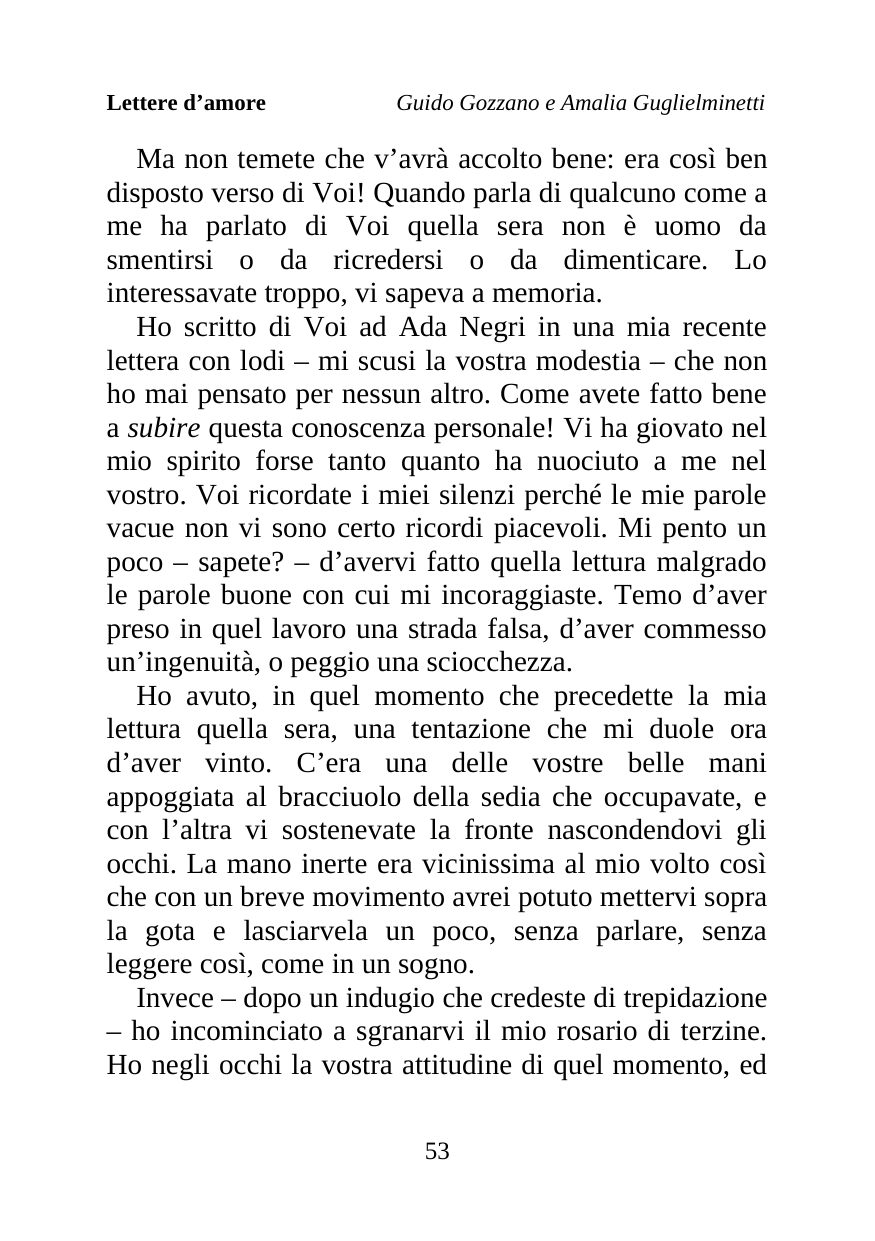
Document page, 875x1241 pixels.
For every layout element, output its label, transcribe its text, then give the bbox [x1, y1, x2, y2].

text Ho scritto di Voi ad Ada Negri in una mia recente lettera con lodi – mi scusi la vostra modestia – che non ho mai pensato per nessun altro. Come avete fatto bene a subire questa conoscenza personale! Vi ha giovato nel mio spirito forse tanto quanto ha nuociuto a me nel vostro. Voi ricordate i miei silenzi perché le mie parole vacue non vi sono certo ricordi piacevoli. Mi pento un poco – sapete? – d’avervi fatto quella lettura malgrado le parole buone con cui mi incoraggiaste. Temo d’aver preso in quel lavoro una strada falsa, d’aver commesso un’ingenuità, o peggio una sciocchezza. [106, 309, 768, 678]
text Invece – dopo un indugio che credeste di trepidazione – ho incominciato a sgranarvi il mio rosario di terzine. Ho negli occhi la vostra attitudine di quel momento, ed [106, 980, 768, 1081]
text Ho avuto, in quel momento che precedette la mia lettura quella sera, una tentazione che mi duole ora d’aver vinto. C’era una delle vostre belle mani appoggiata al bracciuolo della sedia che occupavate, e con l’altra vi sostenevate la fronte nascondendovi gli occhi. La mano inerte era vicinissima al mio volto così che con un breve movimento avrei potuto mettervi sopra la gota e lasciarvela un poco, senza parlare, senza leggere così, come in un sogno. [106, 678, 768, 980]
text Ma non temete che v’avrà accolto bene: era così ben disposto verso di Voi! Quando parla di qualcuno come a me ha parlato di Voi quella sera non è uomo da smentirsi o da ricredersi o da dimenticare. Lo interessavate troppo, vi sapeva a memoria. [106, 141, 768, 309]
